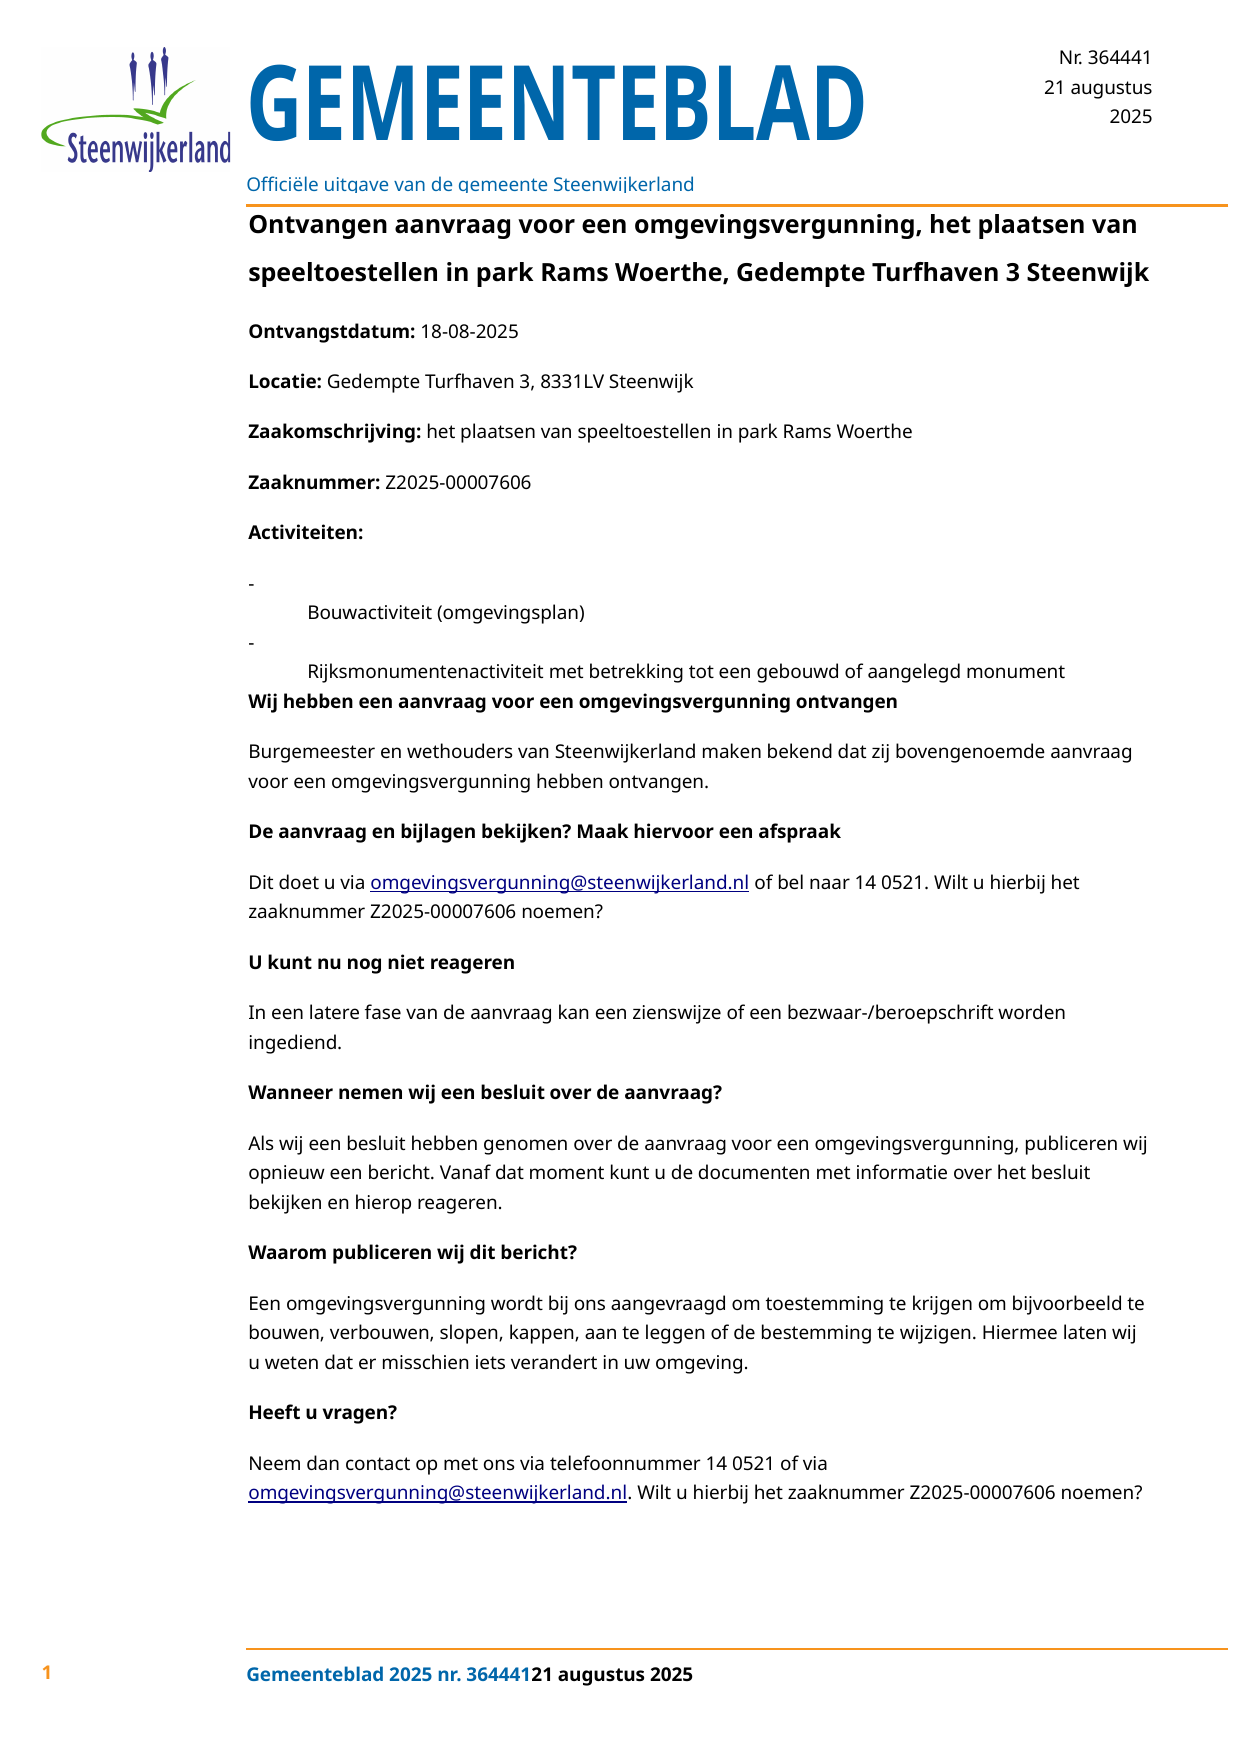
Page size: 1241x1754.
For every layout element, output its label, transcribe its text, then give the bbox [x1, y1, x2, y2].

text Dit doet u via omgevingsvergunning@steenwijkerland.nl of bel naar 14 0521. Wilt u hierbij het zaaknummer Z2025-00007606 noemen? [248, 869, 1152, 924]
text Activiteiten: [248, 519, 1152, 545]
text Een omgevingsvergunning wordt bij ons aangevraagd om toestemming te krijgen om bijvoorbeeld te bouwen, verbouwen, slopen, kappen, aan te leggen of de bestemming te wijzigen. Hiermee laten wij u weten dat er misschien iets verandert in uw omgeving. [248, 1290, 1152, 1375]
text Heeft u vragen? [248, 1399, 1152, 1425]
list Bouwactiviteit (omgevingsplan) [248, 599, 1152, 625]
text Wij hebben een aanvraag voor een omgevingsvergunning ontvangen [248, 688, 1152, 714]
picture [41, 47, 231, 172]
text Neem dan contact op met ons via telefoonnummer 14 0521 of via omgevingsvergunning@steenwijkerland.nl. Wilt u hierbij het zaaknummer Z2025-00007606 noemen? [248, 1450, 1152, 1505]
text De aanvraag en bijlagen bekijken? Maak hiervoor een afspraak [248, 819, 1152, 844]
text Burgemeester en wethouders van Steenwijkerland maken bekend dat zij bovengenoemde aanvraag voor een omgevingsvergunning hebben ontvangen. [248, 739, 1152, 794]
text Locatie: Gedempte Turfhaven 3, 8331LV Steenwijk [248, 368, 1152, 394]
text Waarom publiceren wij dit bericht? [248, 1239, 1152, 1265]
text Ontvangen aanvraag voor een omgevingsvergunning, het plaatsen van speeltoestellen in park Rams Woerthe, Gedempte Turfhaven 3 Steenwijk [248, 207, 1152, 288]
text U kunt nu nog niet reageren [248, 949, 1152, 975]
text In een latere fase van de aanvraag kan een zienswijze of een bezwaar-/beroepschrift worden ingediend. [248, 999, 1152, 1055]
text Zaakomschrijving: het plaatsen van speeltoestellen in park Rams Woerthe [248, 419, 1152, 444]
text Zaaknummer: Z2025-00007606 [248, 469, 1152, 495]
text Ontvangstdatum: 18-08-2025 [248, 318, 1152, 344]
list Rijksmonumentenactiviteit met betrekking tot een gebouwd of aangelegd monument [248, 659, 1152, 684]
text Als wij een besluit hebben genomen over de aanvraag voor een omgevingsvergunning, publiceren wij opnieuw een bericht. Vanaf dat moment kunt u de documenten met informatie over het besluit bekijken en hierop reageren. [248, 1130, 1152, 1215]
text Wanneer nemen wij een besluit over de aanvraag? [248, 1079, 1152, 1105]
